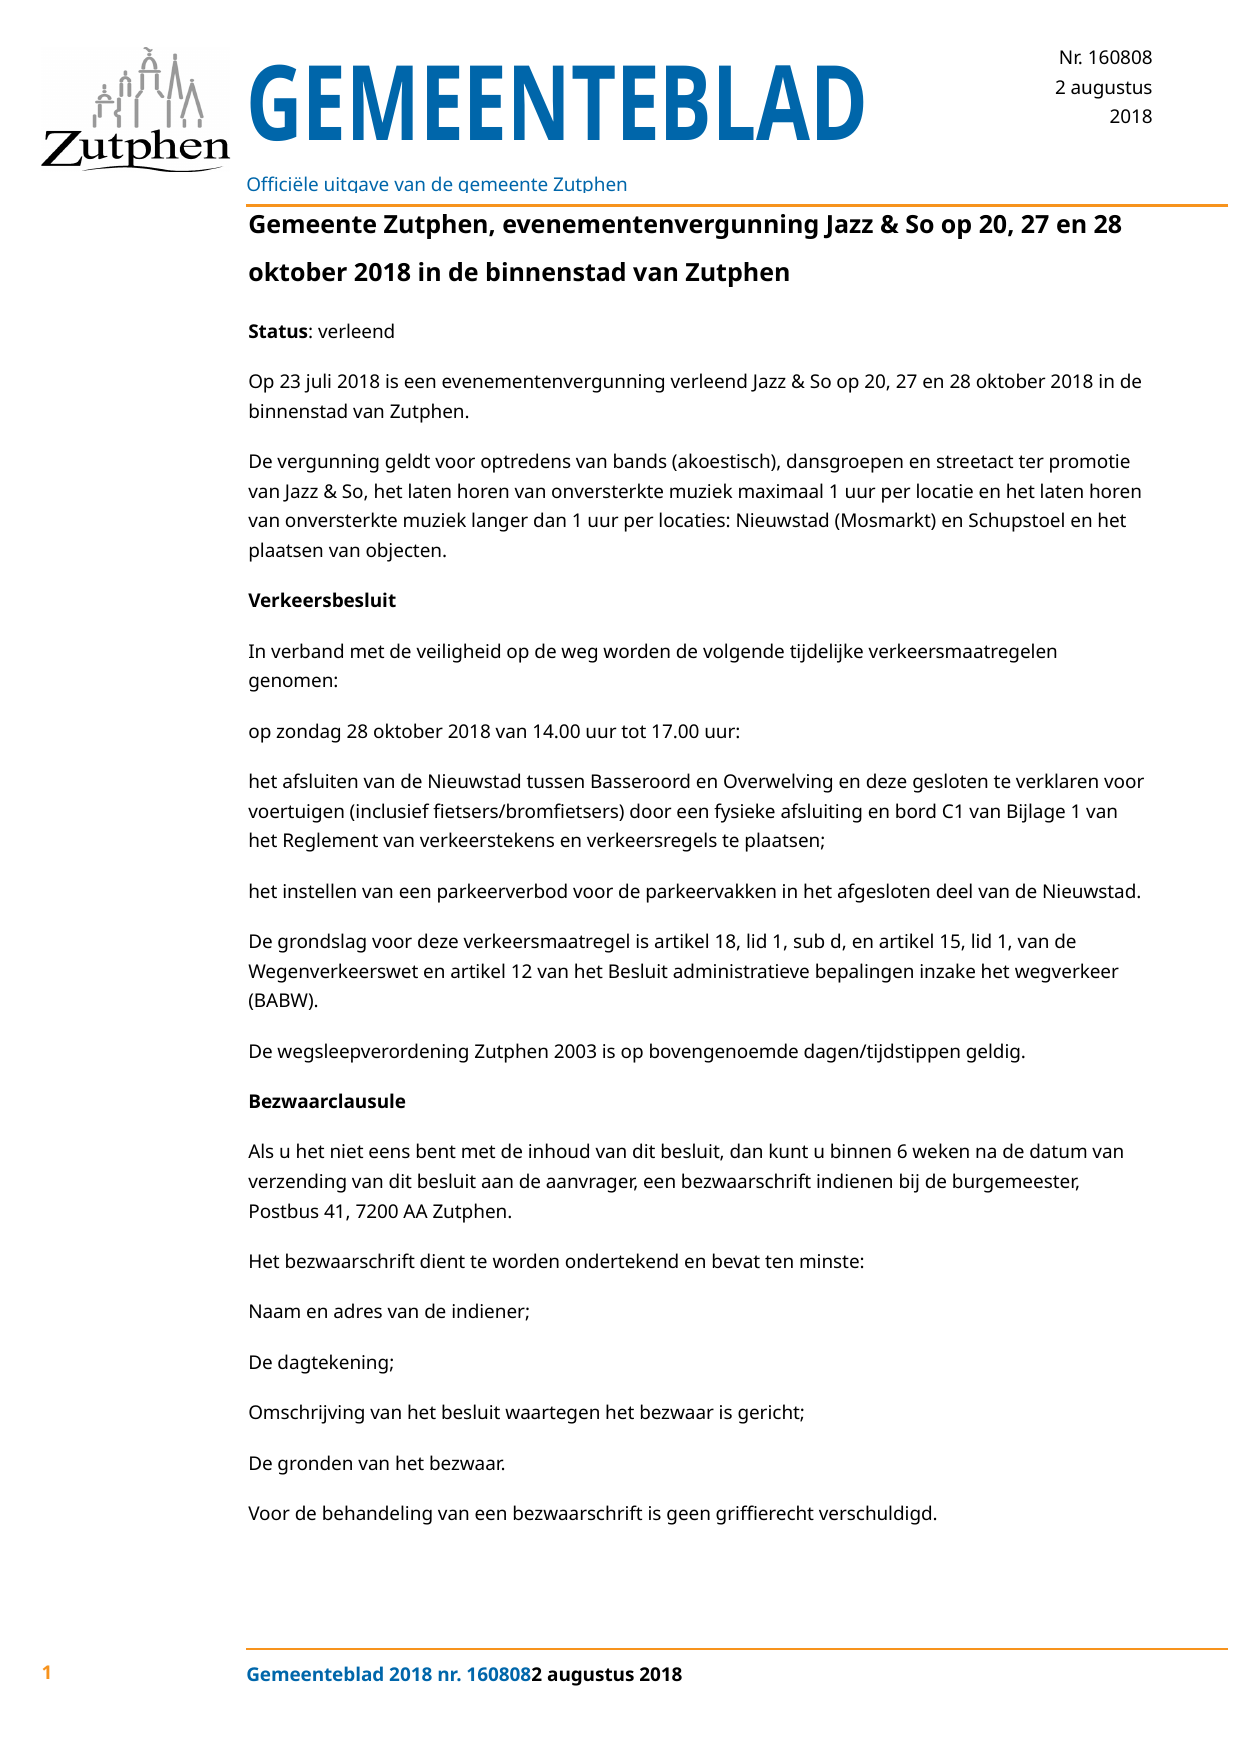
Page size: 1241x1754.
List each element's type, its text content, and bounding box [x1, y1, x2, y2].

text Het bezwaarschrift dient te worden ondertekend en bevat ten minste: [248, 1248, 1152, 1274]
text De dagtekening; [248, 1349, 1152, 1375]
text Status: verleend [248, 318, 1152, 344]
text op zondag 28 oktober 2018 van 14.00 uur tot 17.00 uur: [248, 718, 1152, 744]
text Als u het niet eens bent met de inhoud van dit besluit, dan kunt u binnen 6 weken na de datum van verzending van dit besluit aan de aanvrager, een bezwaarschrift indienen bij de burgemeester, Postbus 41, 7200 AA Zutphen. [248, 1139, 1152, 1224]
text Gemeente Zutphen, evenementenvergunning Jazz & So op 20, 27 en 28 oktober 2018 in de binnenstad van Zutphen [248, 207, 1152, 288]
text Bezwaarclausule [248, 1088, 1152, 1114]
text De vergunning geldt voor optredens van bands (akoestisch), dansgroepen en streetact ter promotie van Jazz & So, het laten horen van onversterkte muziek maximaal 1 uur per locatie en het laten horen van onversterkte muziek langer dan 1 uur per locaties: Nieuwstad (Mosmarkt) en Schupstoel en het plaatsen van objecten. [248, 448, 1152, 563]
text In verband met de veiligheid op de weg worden de volgende tijdelijke verkeersmaatregelen genomen: [248, 638, 1152, 693]
picture [41, 47, 231, 172]
text De grondslag voor deze verkeersmaatregel is artikel 18, lid 1, sub d, en artikel 15, lid 1, van de Wegenverkeerswet en artikel 12 van het Besluit administratieve bepalingen inzake het wegverkeer (BABW). [248, 928, 1152, 1013]
text Naam en adres van de indiener; [248, 1299, 1152, 1324]
text het instellen van een parkeerverbod voor de parkeervakken in het afgesloten deel van de Nieuwstad. [248, 878, 1152, 904]
text De gronden van het bezwaar. [248, 1450, 1152, 1476]
text Op 23 juli 2018 is een evenementenvergunning verleend Jazz & So op 20, 27 en 28 oktober 2018 in de binnenstad van Zutphen. [248, 368, 1152, 424]
text Omschrijving van het besluit waartegen het bezwaar is gericht; [248, 1399, 1152, 1425]
text De wegsleepverordening Zutphen 2003 is op bovengenoemde dagen/tijdstippen geldig. [248, 1038, 1152, 1064]
text het afsluiten van de Nieuwstad tussen Basseroord en Overwelving en deze gesloten te verklaren voor voertuigen (inclusief fietsers/bromfietsers) door een fysieke afsluiting en bord C1 van Bijlage 1 van het Reglement van verkeerstekens en verkeersregels te plaatsen; [248, 768, 1152, 853]
text Voor de behandeling van een bezwaarschrift is geen griffierecht verschuldigd. [248, 1500, 1152, 1526]
text Verkeersbesluit [248, 587, 1152, 613]
